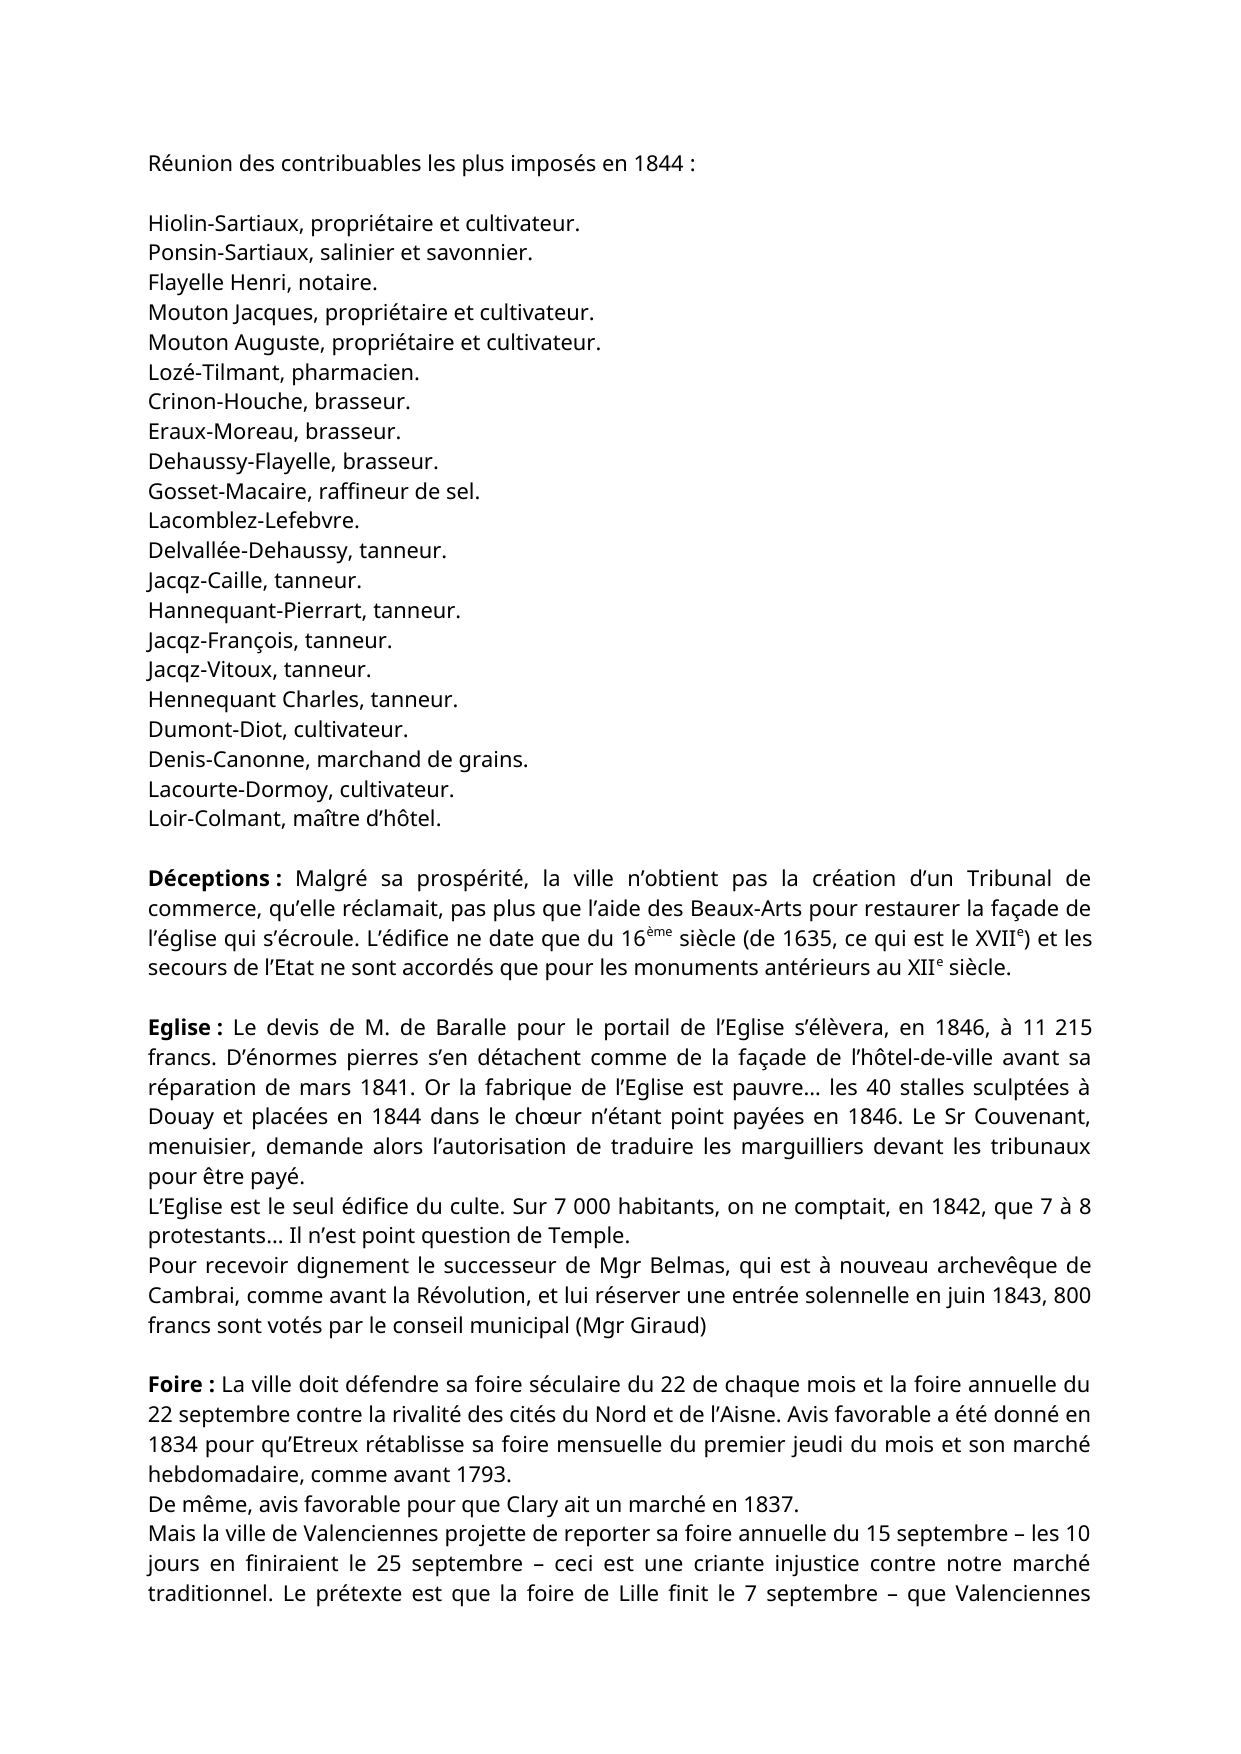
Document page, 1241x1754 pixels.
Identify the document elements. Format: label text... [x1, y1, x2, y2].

text Réunion des contribuables les plus imposés en 1844 : [148, 148, 1092, 178]
text Eraux-Moreau, brasseur. [148, 416, 1092, 446]
text Pour recevoir dignement le successeur de Mgr Belmas, qui est à nouveau archevêque de Cambrai, comme avant la Révolution, et lui réserver une entrée solennelle en juin 1843, 800 francs sont votés par le conseil municipal (Mgr Giraud) [148, 1250, 1092, 1339]
text Denis-Canonne, marchand de grains. [148, 744, 1092, 773]
text Gosset-Macaire, raffineur de sel. [148, 476, 1092, 505]
text Lacomblez-Lefebvre. [148, 505, 1092, 535]
text Hannequant-Pierrart, tanneur. [148, 595, 1092, 624]
text De même, avis favorable pour que Clary ait un marché en 1837. [148, 1488, 1092, 1518]
text Crinon-Houche, brasseur. [148, 386, 1092, 416]
text Loir-Colmant, maître d’hôtel. [148, 803, 1092, 833]
text Mouton Auguste, propriétaire et cultivateur. [148, 327, 1092, 356]
text L’Eglise est le seul édifice du culte. Sur 7 000 habitants, on ne comptait, en 1842, que 7 à 8 protestants… Il n’est point question de Temple. [148, 1191, 1092, 1250]
text Mais la ville de Valenciennes projette de reporter sa foire annuelle du 15 septembre – les 10 jours en finiraient le 25 septembre – ceci est une criante injustice contre notre marché traditionnel. Le prétexte est que la foire de Lille finit le 7 septembre – que Valenciennes [148, 1518, 1092, 1608]
text Foire : La ville doit défendre sa foire séculaire du 22 de chaque mois et la foire annuelle du 22 septembre contre la rivalité des cités du Nord et de l’Aisne. Avis favorable a été donné en 1834 pour qu’Etreux rétablisse sa foire mensuelle du premier jeudi du mois et son marché hebdomadaire, comme avant 1793. [148, 1369, 1092, 1488]
text Jacqz-Caille, tanneur. [148, 565, 1092, 595]
text Dumont-Diot, cultivateur. [148, 714, 1092, 744]
text Lozé-Tilmant, pharmacien. [148, 356, 1092, 386]
text Hiolin-Sartiaux, propriétaire et cultivateur. [148, 207, 1092, 237]
text Mouton Jacques, propriétaire et cultivateur. [148, 297, 1092, 327]
text Delvallée-Dehaussy, tanneur. [148, 535, 1092, 565]
text Jacqz-Vitoux, tanneur. [148, 654, 1092, 684]
text Jacqz-François, tanneur. [148, 624, 1092, 654]
text Déceptions : Malgré sa prospérité, la ville n’obtient pas la création d’un Tribunal de commerce, qu’elle réclamait, pas plus que l’aide des Beaux-Arts pour restaurer la façade de l’église qui s’écroule. L’édifice ne date que du 16ème siècle (de 1635, ce qui est le XVIIe) et les secours de l’Etat ne sont accordés que pour les monuments antérieurs au XIIe siècle. [148, 863, 1092, 982]
text Eglise : Le devis de M. de Baralle pour le portail de l’Eglise s’élèvera, en 1846, à 11 215 francs. D’énormes pierres s’en détachent comme de la façade de l’hôtel-de-ville avant sa réparation de mars 1841. Or la fabrique de l’Eglise est pauvre… les 40 stalles sculptées à Douay et placées en 1844 dans le chœur n’étant point payées en 1846. Le Sr Couvenant, menuisier, demande alors l’autorisation de traduire les marguilliers devant les tribunaux pour être payé. [148, 1012, 1092, 1191]
text Flayelle Henri, notaire. [148, 267, 1092, 297]
text Hennequant Charles, tanneur. [148, 684, 1092, 714]
text Ponsin-Sartiaux, salinier et savonnier. [148, 237, 1092, 267]
text Dehaussy-Flayelle, brasseur. [148, 446, 1092, 476]
text Lacourte-Dormoy, cultivateur. [148, 773, 1092, 803]
